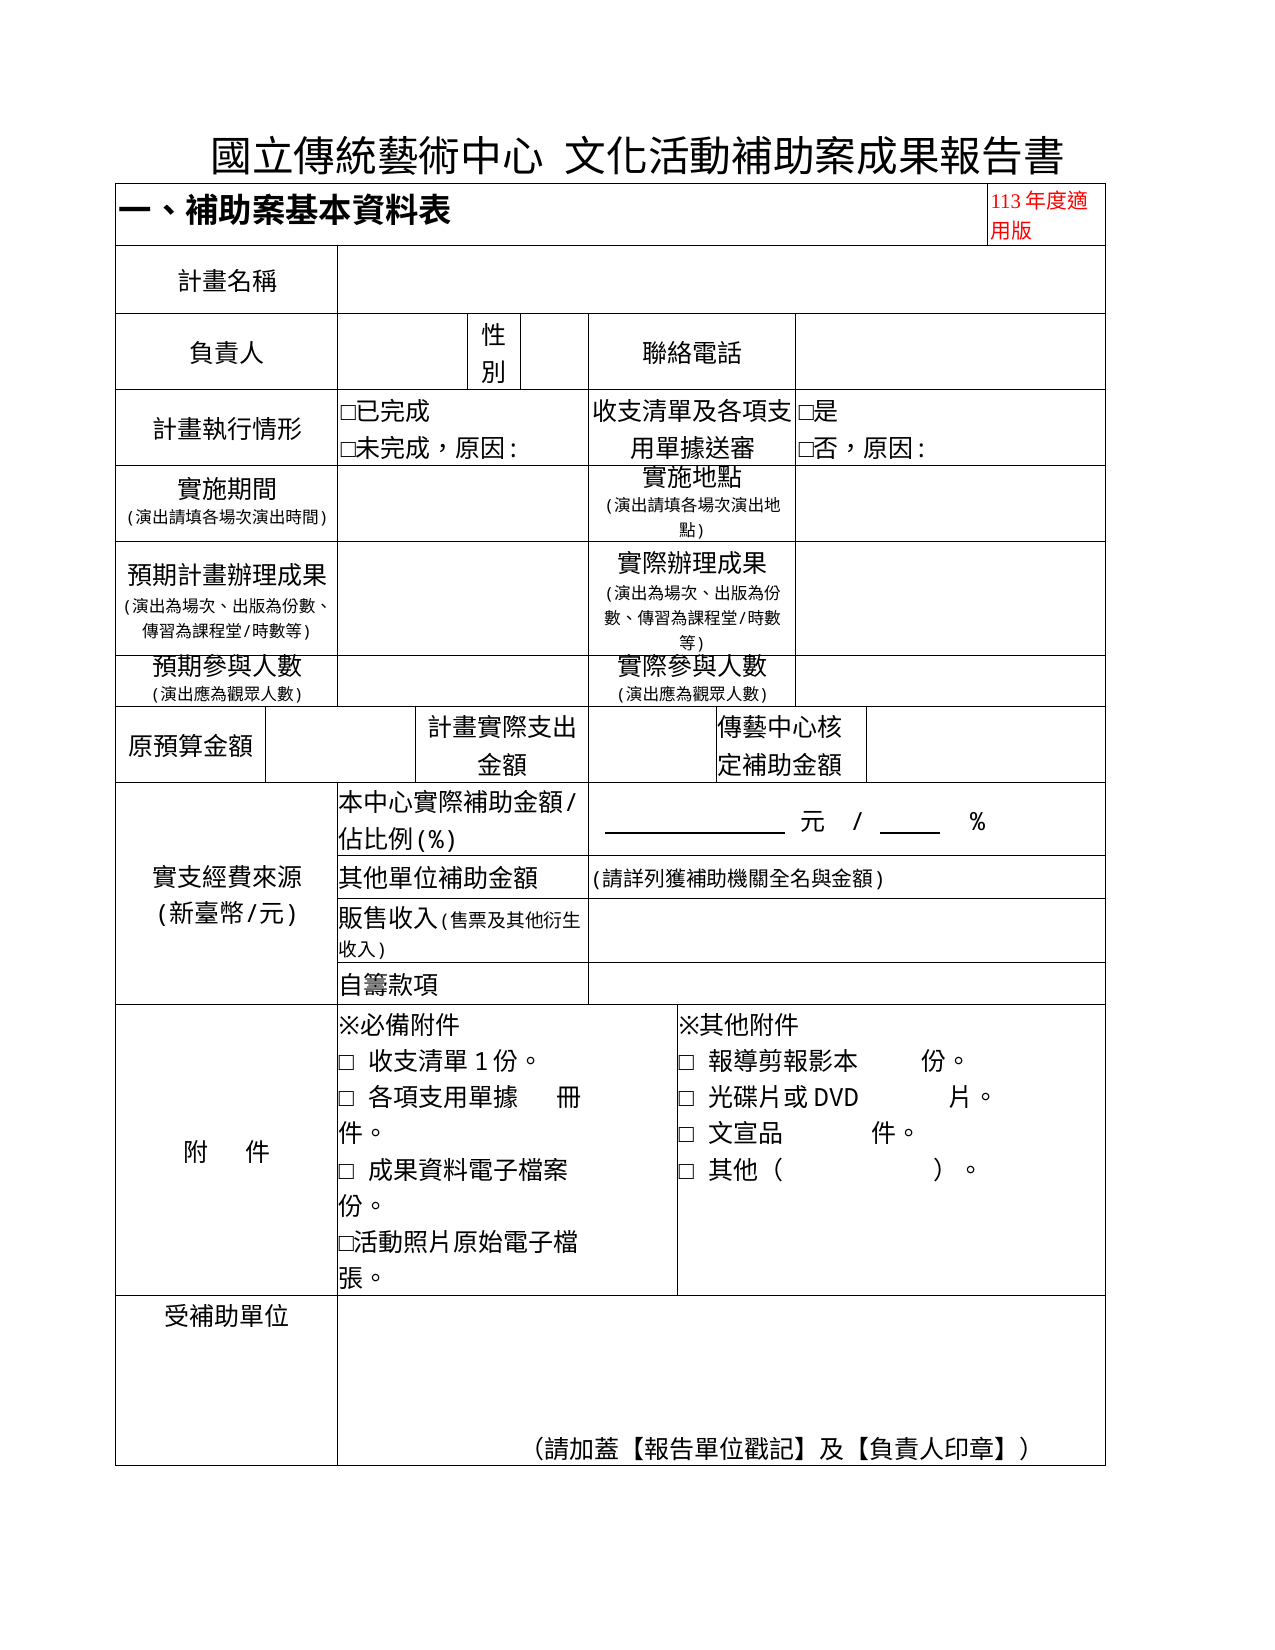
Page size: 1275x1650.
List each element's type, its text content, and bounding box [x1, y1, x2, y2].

table_cell 預期計畫辦理成果 (演出為場次、出版為份數、傳習為課程堂/時數等) [116, 542, 337, 655]
table_cell 預期參與人數 (演出應為觀眾人數) [116, 656, 337, 706]
table_header 113年度適用版 [988, 184, 1105, 244]
table_cell 計畫執行情形 [116, 390, 337, 465]
table_cell [796, 314, 1105, 389]
table_cell 傳藝中心核定補助金額 [717, 707, 866, 782]
table_cell 實際參與人數 (演出應為觀眾人數) [589, 656, 795, 706]
table_cell [338, 656, 588, 706]
table_cell 負責人 [116, 314, 337, 389]
table_cell [338, 466, 588, 541]
table_cell [589, 707, 716, 782]
table_cell 自籌款項 [338, 963, 588, 1004]
table_cell ※其他附件 □ 報導剪報影本 份。 □ 光碟片或DVD 片。 □ 文宣品 件。 □ 其他（ ）。 [678, 1005, 1105, 1295]
table_cell 計畫實際支出金額 [416, 707, 588, 782]
table_cell 本中心實際補助金額/佔比例(%) [338, 783, 588, 855]
table_cell [589, 963, 1105, 1004]
table_cell [266, 707, 415, 782]
table_cell [796, 542, 1105, 655]
table_cell 元 / % [589, 783, 1105, 855]
table_cell [796, 656, 1105, 706]
table_cell [338, 542, 588, 655]
table_cell 計畫名稱 [116, 246, 337, 313]
table_cell [338, 246, 1105, 313]
text 國立傳統藝術中心 文化活動補助案成果報告書 [187, 123, 1088, 183]
table_cell [338, 314, 467, 389]
table_cell 實支經費來源 (新臺幣/元) [116, 783, 337, 1004]
table_header 一、補助案基本資料表 [116, 184, 987, 244]
table_cell 收支清單及各項支用單據送審 [589, 390, 795, 465]
table_cell (請詳列獲補助機關全名與金額) [589, 856, 1105, 897]
table_cell 販售收入(售票及其他衍生收入) [338, 899, 588, 962]
table_cell 實際辦理成果 (演出為場次、出版為份數、傳習為課程堂/時數等) [589, 542, 795, 655]
table_cell [521, 314, 588, 389]
table_cell [867, 707, 1105, 782]
table_cell [796, 466, 1105, 541]
table_cell 實施期間 (演出請填各場次演出時間) [116, 466, 337, 541]
table_cell （請加蓋【報告單位戳記】及【負責人印章】） [338, 1296, 1105, 1465]
table_cell 實施地點 (演出請填各場次演出地點) [589, 466, 795, 541]
table_cell 聯絡電話 [589, 314, 795, 389]
table_cell 原預算金額 [116, 707, 265, 782]
table_cell 受補助單位 [116, 1296, 337, 1465]
table_cell 附件 [116, 1005, 337, 1295]
table_cell □已完成 □未完成，原因: [338, 390, 588, 465]
table_cell [589, 899, 1105, 962]
table_cell ※必備附件 □ 收支清單1份。 □ 各項支用單據 冊 件。 □ 成果資料電子檔案 份。 □活動照片原始電子檔 張。 [338, 1005, 677, 1295]
table_cell □是 □否，原因: [796, 390, 1105, 465]
table_cell 性別 [468, 314, 520, 389]
table_cell 其他單位補助金額 [338, 856, 588, 897]
